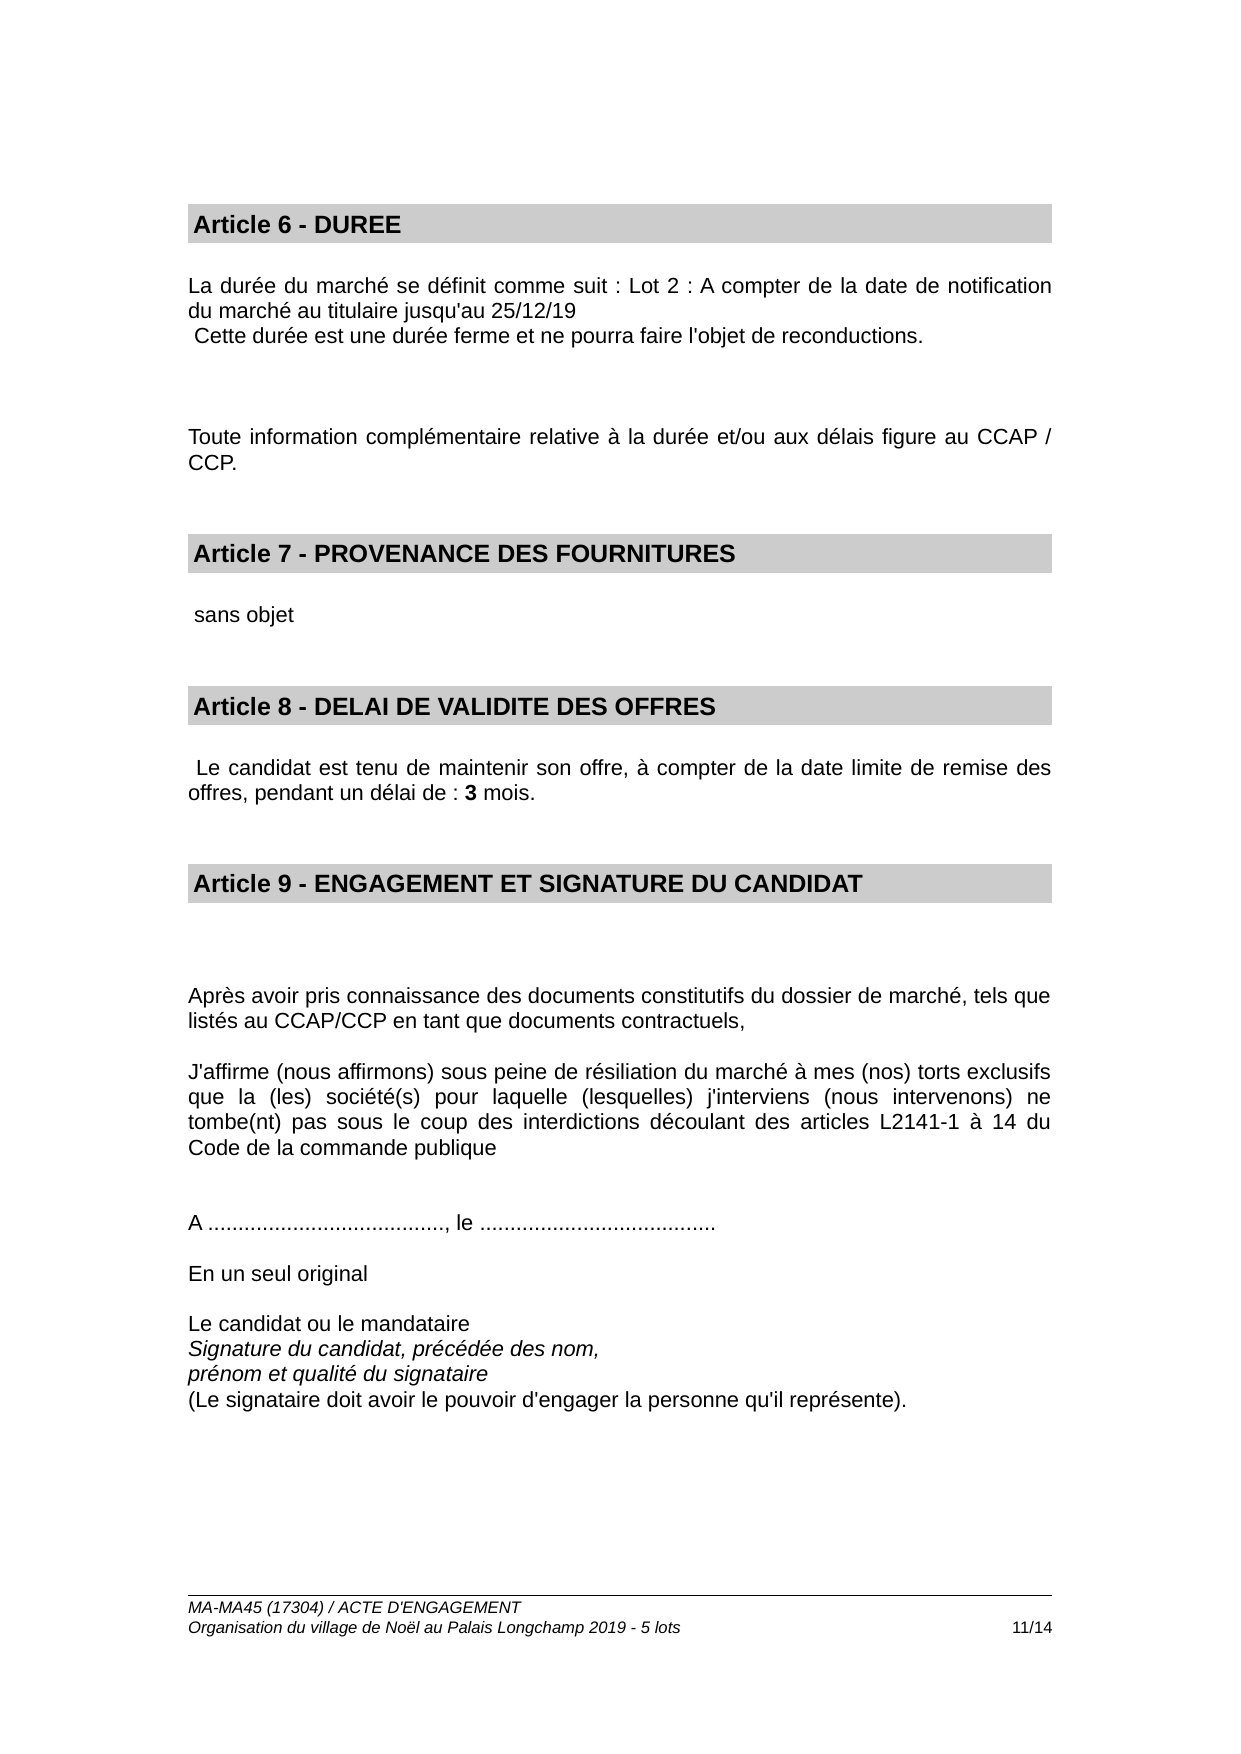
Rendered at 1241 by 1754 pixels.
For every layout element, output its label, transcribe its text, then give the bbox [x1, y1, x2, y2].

text Après avoir pris connaissance des documents constitutifs du dossier de marché, tels que listés au CCAP/CCP en tant que documents contractuels, [188, 983, 1052, 1034]
text En un seul original [188, 1261, 1052, 1286]
text Signature du candidat, précédée des nom, [188, 1336, 1052, 1361]
subtitle ENGAGEMENT ET SIGNATURE DU CANDIDAT [190, 867, 1050, 901]
text A ......................................., le ....................................... [188, 1210, 1052, 1235]
subtitle DUREE [190, 207, 1050, 241]
text prénom et qualité du signataire [188, 1361, 1052, 1387]
text Le candidat est tenu de maintenir son offre, à compter de la date limite de remise des offres, pendant un délai de : 3 mois. [188, 755, 1052, 805]
subtitle PROVENANCE DES FOURNITURES [190, 536, 1050, 570]
text Toute information complémentaire relative à la durée et/ou aux délais figure au CCAP / CCP. [188, 424, 1052, 475]
text J'affirme (nous affirmons) sous peine de résiliation du marché à mes (nos) torts exclusifs que la (les) société(s) pour laquelle (lesquelles) j'interviens (nous intervenons) ne tombe(nt) pas sous le coup des interdictions découlant des articles L2141-1 à 14 du Code de la commande publique [188, 1059, 1052, 1160]
text (Le signataire doit avoir le pouvoir d'engager la personne qu'il représente). [188, 1387, 1052, 1412]
subtitle DELAI DE VALIDITE DES OFFRES [190, 689, 1050, 723]
text Cette durée est une durée ferme et ne pourra faire l'objet de reconductions. [188, 323, 1052, 349]
text sans objet [188, 602, 1052, 627]
text La durée du marché se définit comme suit : Lot 2 : A compter de la date de notification du marché au titulaire jusqu'au 25/12/19 [188, 273, 1052, 323]
text Le candidat ou le mandataire [188, 1311, 1052, 1336]
